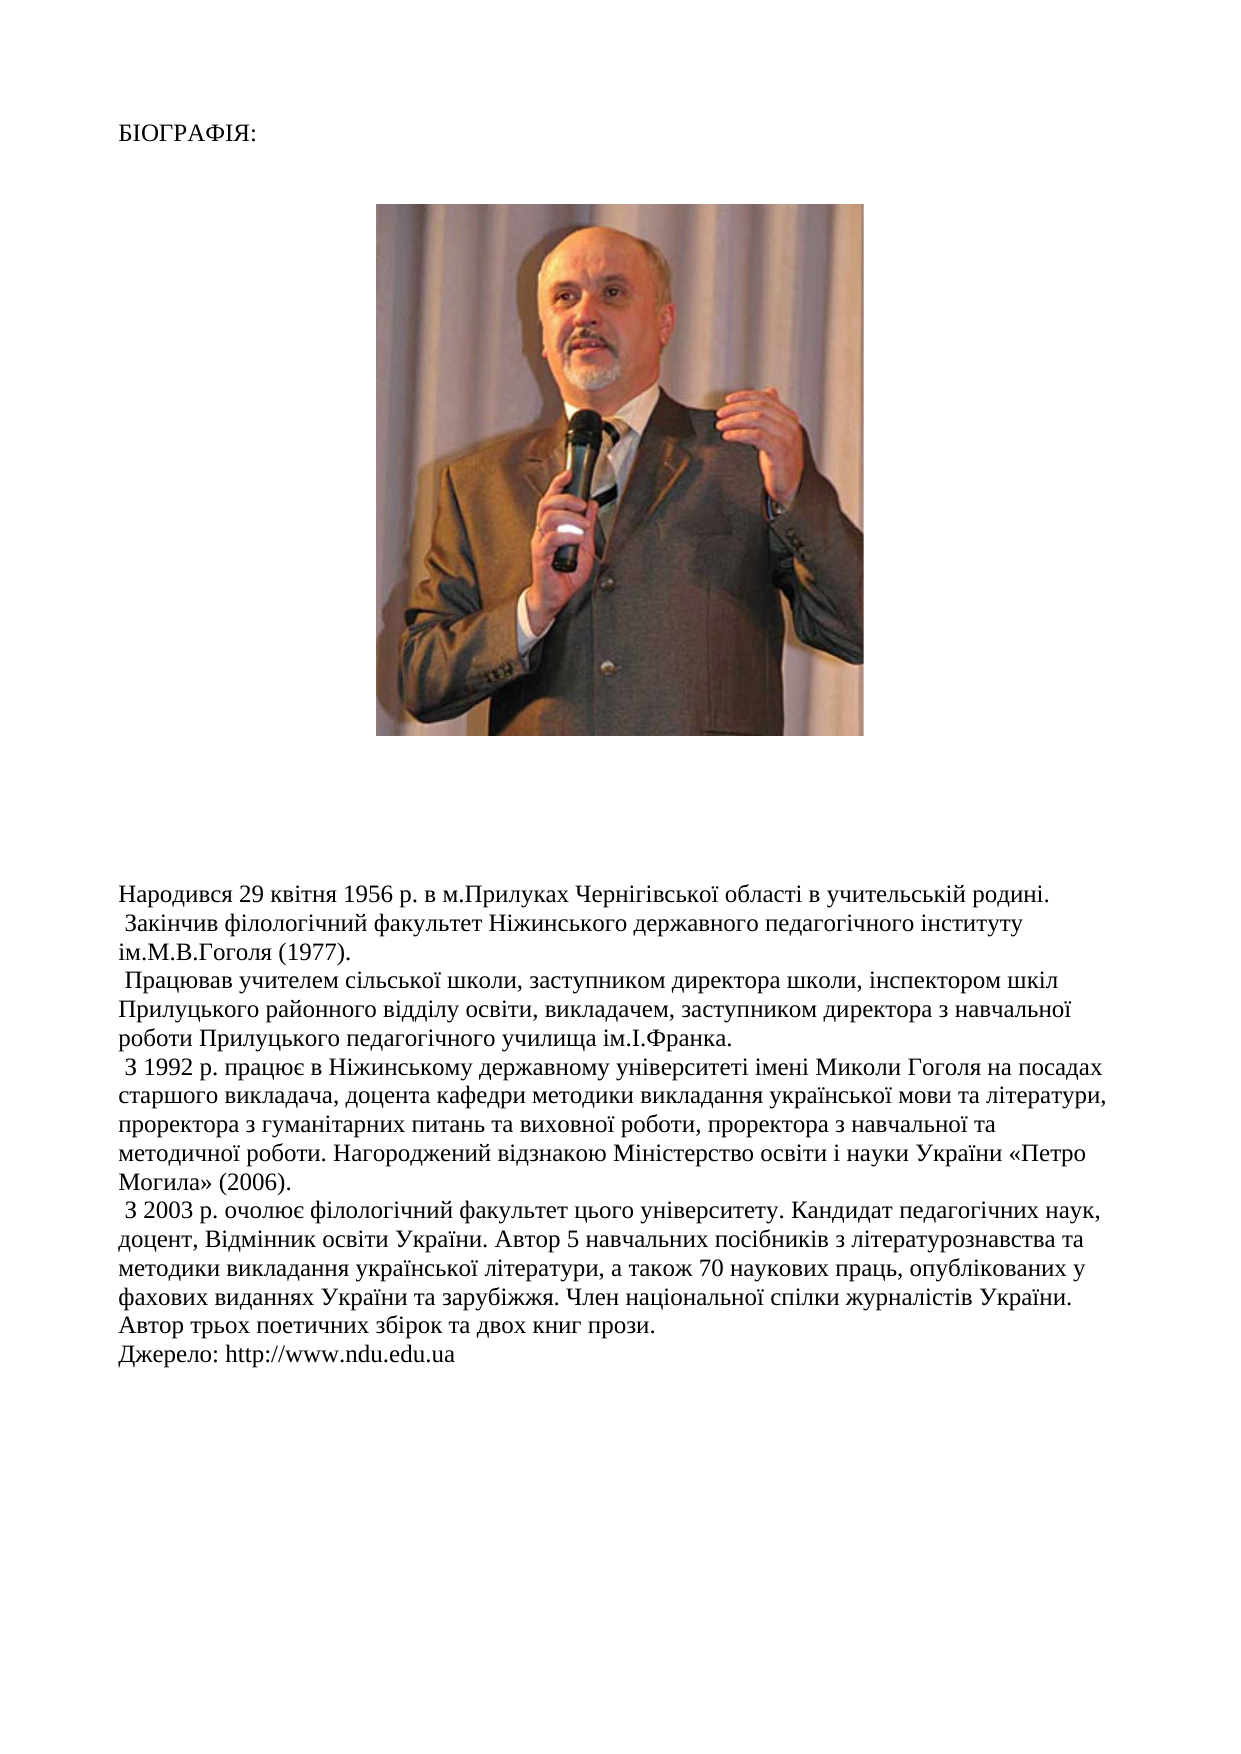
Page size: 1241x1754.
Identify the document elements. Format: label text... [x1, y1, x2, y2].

text БІОГРАФІЯ: [118, 118, 1122, 147]
text З 1992 р. працює в Ніжинському державному університеті імені Миколи Гоголя на посадах старшого викладача, доцента кафедри методики викладання української мови та літератури, проректора з гуманітарних питань та виховної роботи, проректора з навчальної та методичної роботи. Нагороджений відзнакою Міністерство освіти і науки України «Петро Могила» (2006). [118, 1052, 1122, 1196]
text Працював учителем сільської школи, заступником директора школи, інспектором шкіл Прилуцького районного відділу освіти, викладачем, заступником директора з навчальної роботи Прилуцького педагогічного училища ім.І.Франка. [118, 966, 1122, 1052]
text Джерело: http://www.ndu.edu.ua [118, 1339, 1122, 1368]
text З 2003 р. очолює філологічний факультет цього університету. Кандидат педагогічних наук, доцент, Відмінник освіти України. Автор 5 навчальних посібників з літературознавства та методики викладання української літератури, а також 70 наукових праць, опублікованих у фахових виданнях України та зарубіжжя. Член національної спілки журналістів України. Автор трьох поетичних збірок та двох книг прози. [118, 1196, 1122, 1339]
picture [376, 204, 864, 736]
text Закінчив філологічний факультет Ніжинського державного педагогічного інституту ім.М.В.Гоголя (1977). [118, 908, 1122, 966]
text Народився 29 квітня 1956 р. в м.Прилуках Чернігівської області в учительській родині. [118, 879, 1122, 908]
